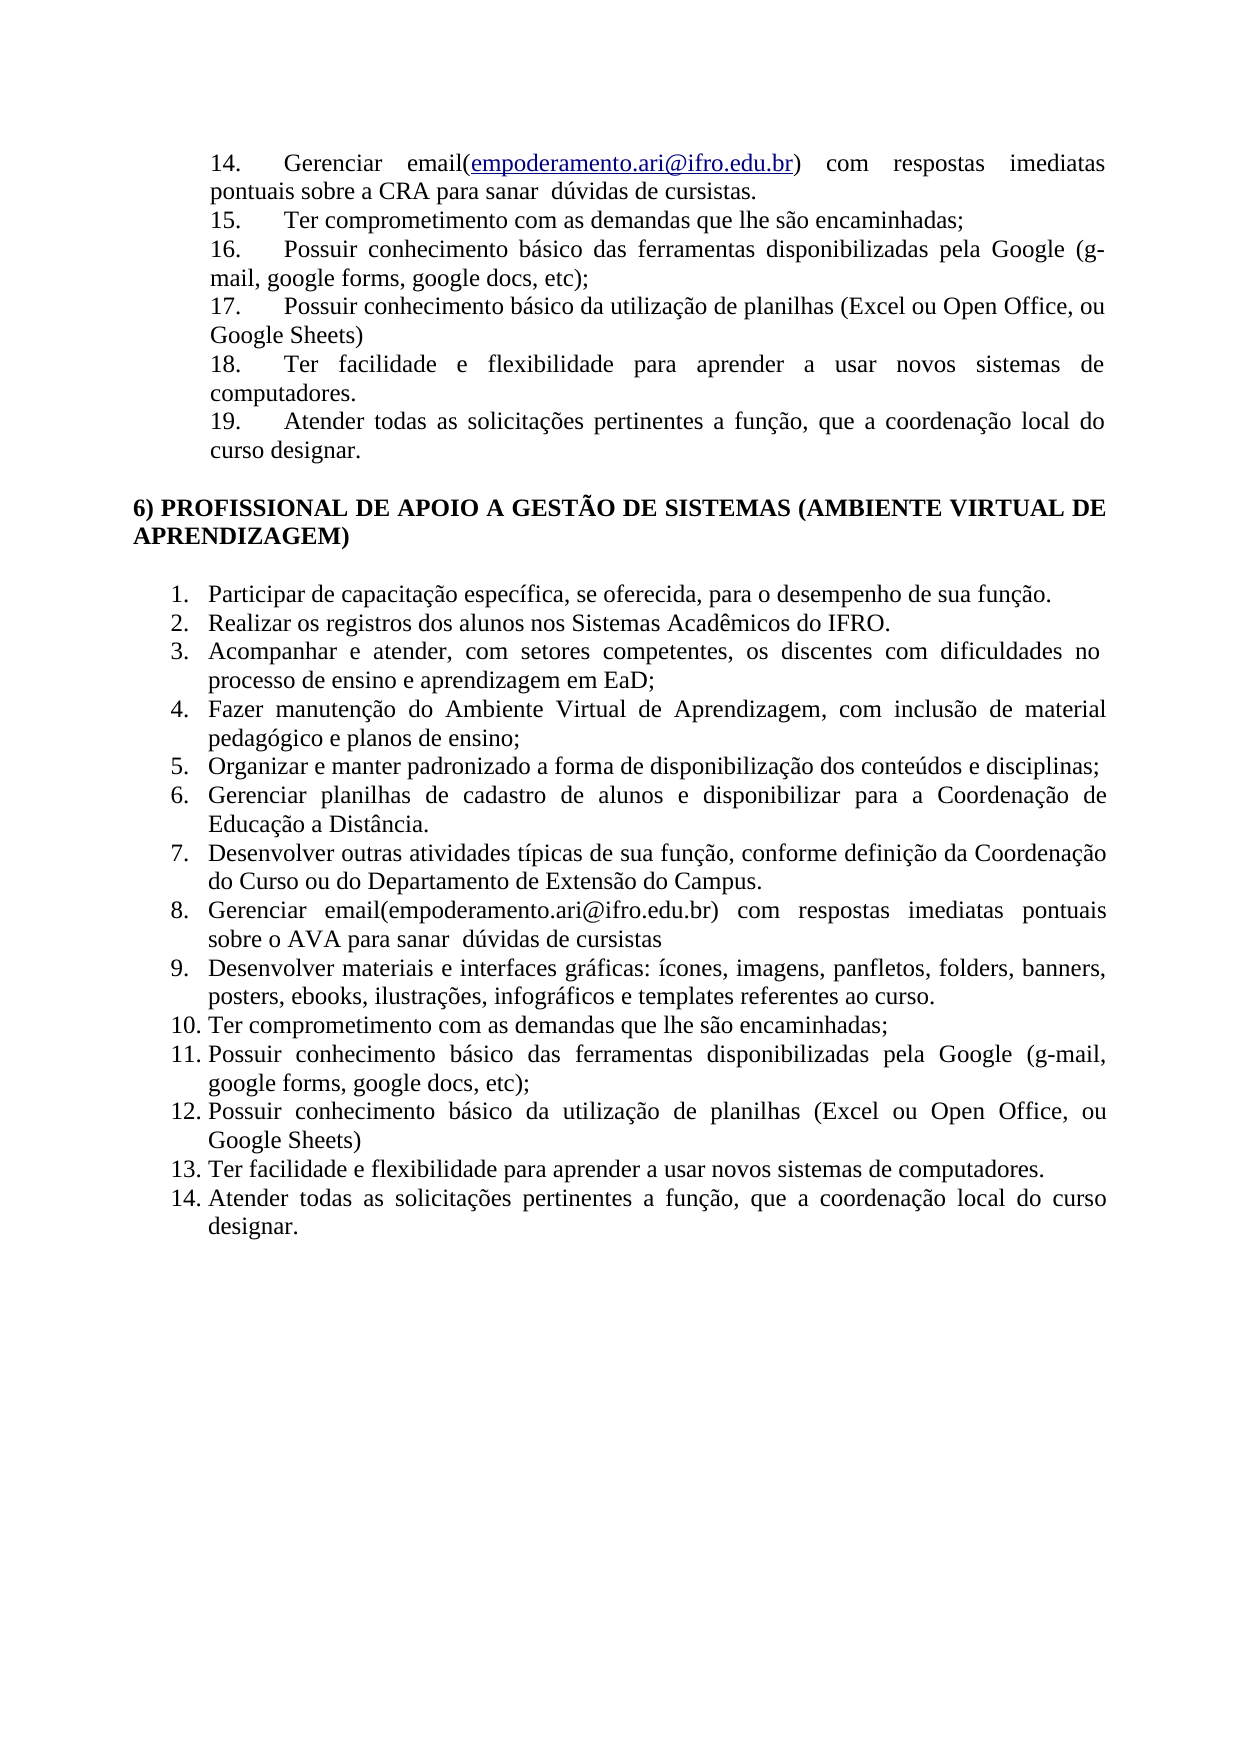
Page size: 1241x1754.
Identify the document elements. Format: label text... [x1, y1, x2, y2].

list Gerenciar email(empoderamento.ari@ifro.edu.br) com respostas imediatas pontuais sobre o AVA para sanar dúvidas de cursistas [170, 895, 1107, 953]
list Possuir conhecimento básico das ferramentas disponibilizadas pela Google (g-mail, google forms, google docs, etc); [210, 234, 1105, 291]
list Possuir conhecimento básico da utilização de planilhas (Excel ou Open Office, ou Google Sheets) [170, 1096, 1107, 1154]
list Desenvolver materiais e interfaces gráficas: ícones, imagens, panfletos, folders, banners, posters, ebooks, ilustrações, infográficos e templates referentes ao curso. [170, 953, 1107, 1010]
list Acompanhar e atender, com setores competentes, os discentes com dificuldades no processo de ensino e aprendizagem em EaD; [170, 636, 1107, 694]
text 6) PROFISSIONAL DE APOIO A GESTÃO DE SISTEMAS (AMBIENTE VIRTUAL DE APRENDIZAGEM) [133, 493, 1107, 550]
list Participar de capacitação específica, se oferecida, para o desempenho de sua função. [170, 579, 1107, 608]
list Possuir conhecimento básico das ferramentas disponibilizadas pela Google (g-mail, google forms, google docs, etc); [170, 1039, 1107, 1096]
list Atender todas as solicitações pertinentes a função, que a coordenação local do curso designar. [170, 1183, 1107, 1240]
list Possuir conhecimento básico da utilização de planilhas (Excel ou Open Office, ou Google Sheets) [210, 291, 1105, 349]
list Ter comprometimento com as demandas que lhe são encaminhadas; [210, 205, 1105, 234]
list Desenvolver outras atividades típicas de sua função, conforme definição da Coordenação do Curso ou do Departamento de Extensão do Campus. [170, 838, 1107, 895]
list Fazer manutenção do Ambiente Virtual de Aprendizagem, com inclusão de material pedagógico e planos de ensino; [170, 694, 1107, 751]
list Ter comprometimento com as demandas que lhe são encaminhadas; [170, 1010, 1107, 1039]
list Atender todas as solicitações pertinentes a função, que a coordenação local do curso designar. [210, 406, 1105, 464]
list Realizar os registros dos alunos nos Sistemas Acadêmicos do IFRO. [170, 608, 1107, 636]
list Gerenciar planilhas de cadastro de alunos e disponibilizar para a Coordenação de Educação a Distância. [170, 780, 1107, 838]
list Gerenciar email(empoderamento.ari@ifro.edu.br) com respostas imediatas pontuais sobre a CRA para sanar dúvidas de cursistas. [210, 148, 1105, 205]
list Ter facilidade e flexibilidade para aprender a usar novos sistemas de computadores. [210, 349, 1105, 406]
list Ter facilidade e flexibilidade para aprender a usar novos sistemas de computadores. [170, 1154, 1107, 1183]
list Organizar e manter padronizado a forma de disponibilização dos conteúdos e disciplinas; [170, 751, 1107, 780]
